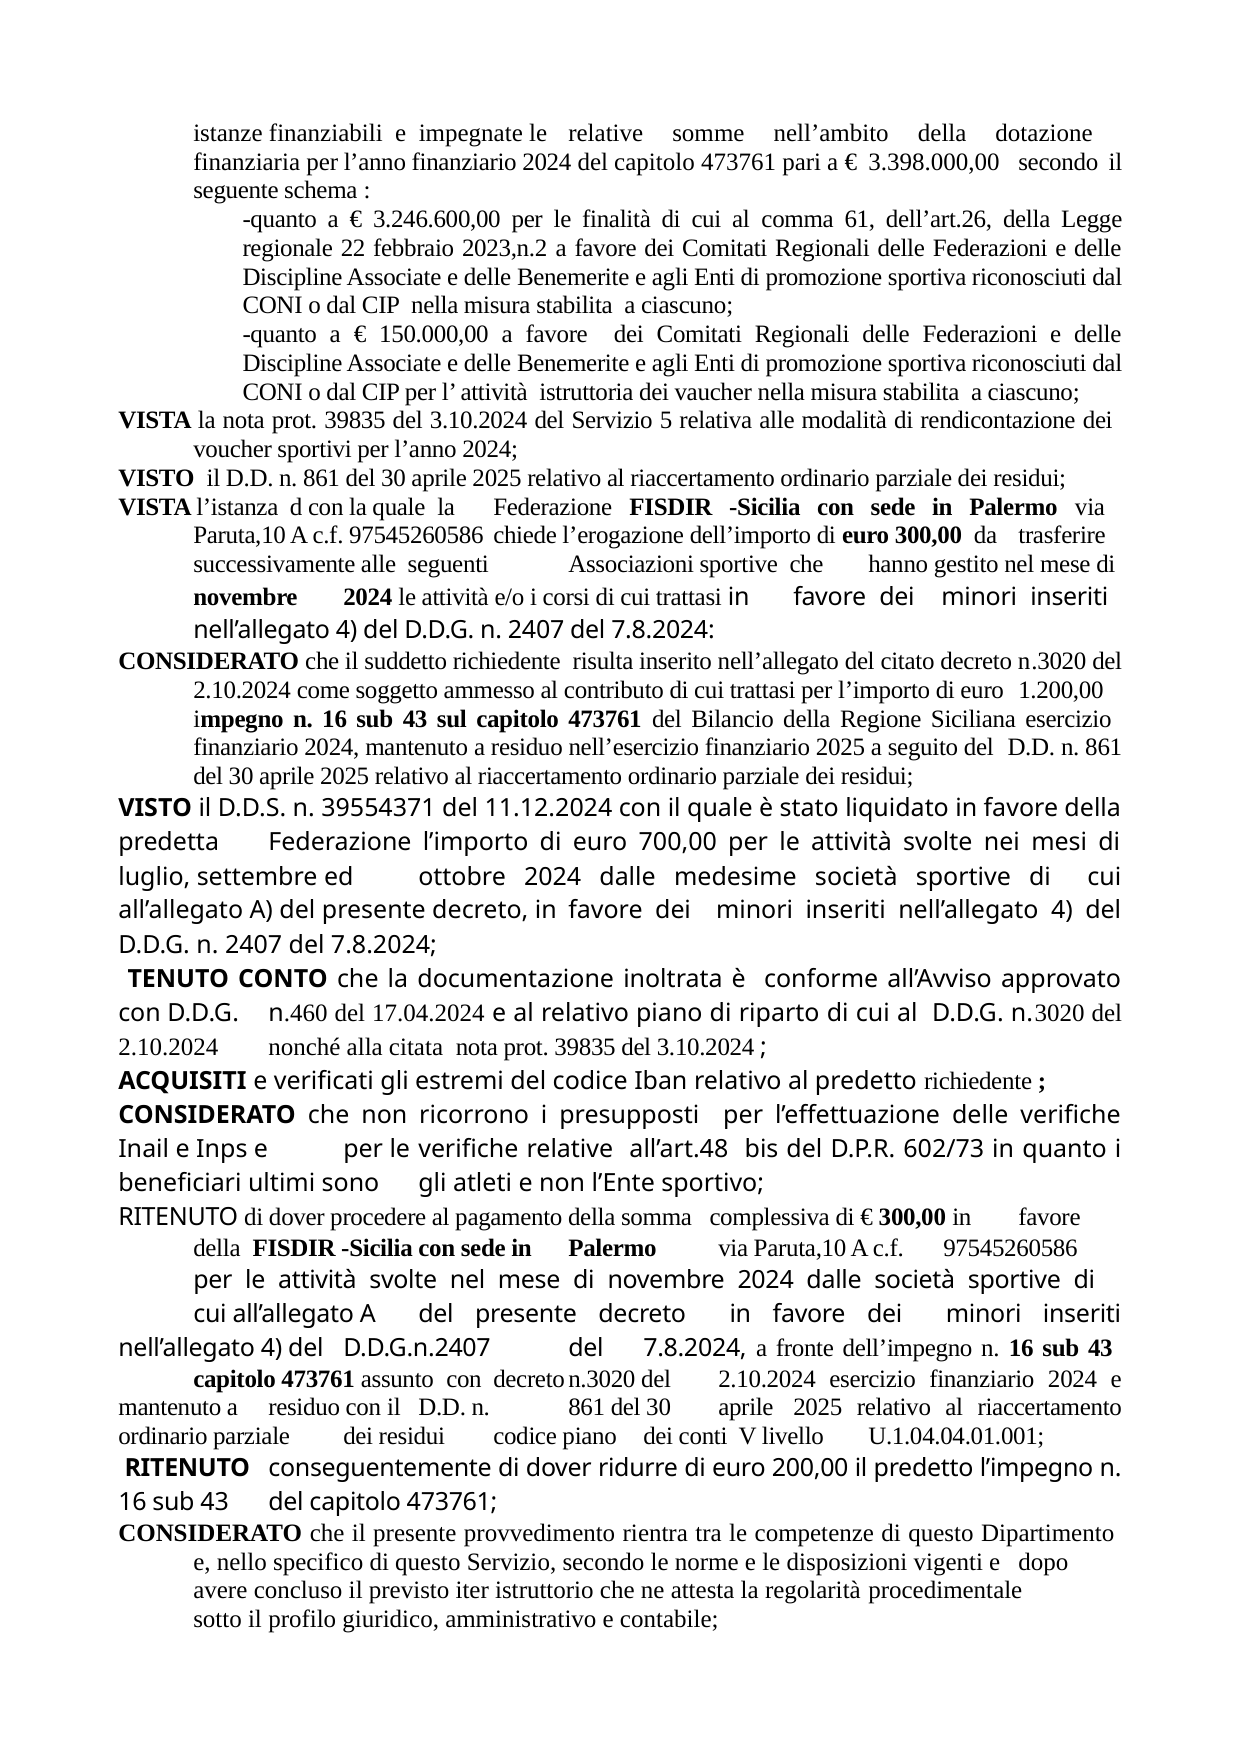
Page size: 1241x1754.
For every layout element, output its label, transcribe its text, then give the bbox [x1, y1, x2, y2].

text CONSIDERATO che non ricorrono i presupposti per l’effettuazione delle verifiche Inail e Inps e per le verifiche relative all’art.48 bis del D.P.R. 602/73 in quanto i beneficiari ultimi sono gli atleti e non l’Ente sportivo; [118, 1097, 1122, 1199]
text istanze finanziabili e impegnate le relative somme nell’ambito della dotazione finanziaria per l’anno finanziario 2024 del capitolo 473761 pari a € 3.398.000,00 secondo il seguente schema : [118, 118, 1122, 204]
text CONSIDERATO che il suddetto richiedente risulta inserito nell’allegato del citato decreto n.3020 del 2.10.2024 come soggetto ammesso al contributo di cui trattasi per l’importo di euro 1.200,00 impegno n. 16 sub 43 sul capitolo 473761 del Bilancio della Regione Siciliana esercizio finanziario 2024, mantenuto a residuo nell’esercizio finanziario 2025 a seguito del D.D. n. 861 del 30 aprile 2025 relativo al riaccertamento ordinario parziale dei residui; [118, 646, 1122, 790]
text CONSIDERATO che il presente provvedimento rientra tra le competenze di questo Dipartimento e, nello specifico di questo Servizio, secondo le norme e le disposizioni vigenti e dopo avere concluso il previsto iter istruttorio che ne attesta la regolarità procedimentale sotto il profilo giuridico, amministrativo e contabile; [118, 1518, 1122, 1633]
text ACQUISITI e verificati gli estremi del codice Iban relativo al predetto richiedente ; [118, 1062, 1122, 1097]
text VISTO il D.D.S. n. 39554371 del 11.12.2024 con il quale è stato liquidato in favore della predetta Federazione l’importo di euro 700,00 per le attività svolte nei mesi di luglio, settembre ed ottobre 2024 dalle medesime società sportive di cui all’allegato A) del presente decreto, in favore dei minori inseriti nell’allegato 4) del D.D.G. n. 2407 del 7.8.2024; [118, 790, 1122, 960]
text VISTA la nota prot. 39835 del 3.10.2024 del Servizio 5 relativa alle modalità di rendicontazione dei voucher sportivi per l’anno 2024; [118, 406, 1122, 463]
text -quanto a € 150.000,00 a favore dei Comitati Regionali delle Federazioni e delle Discipline Associate e delle Benemerite e agli Enti di promozione sportiva riconosciuti dal CONI o dal CIP per l’ attività istruttoria dei vaucher nella misura stabilita a ciascuno; [207, 319, 1122, 406]
text TENUTO CONTO che la documentazione inoltrata è conforme all’Avviso approvato con D.D.G. n.460 del 17.04.2024 e al relativo piano di riparto di cui al D.D.G. n.3020 del 2.10.2024 nonché alla citata nota prot. 39835 del 3.10.2024 ; [118, 960, 1122, 1062]
text VISTA l’istanza d con la quale la Federazione FISDIR -Sicilia con sede in Palermo via Paruta,10 A c.f. 97545260586 chiede l’erogazione dell’importo di euro 300,00 da trasferire successivamente alle seguenti Associazioni sportive che hanno gestito nel mese di novembre 2024 le attività e/o i corsi di cui trattasi in favore dei minori inseriti nell’allegato 4) del D.D.G. n. 2407 del 7.8.2024: [118, 492, 1122, 646]
text RITENUTO conseguentemente di dover ridurre di euro 200,00 il predetto l’impegno n. 16 sub 43 del capitolo 473761; [118, 1450, 1122, 1518]
list -quanto a € 3.246.600,00 per le finalità di cui al comma 61, dell’art.26, della Legge regionale 22 febbraio 2023,n.2 a favore dei Comitati Regionali delle Federazioni e delle Discipline Associate e delle Benemerite e agli Enti di promozione sportiva riconosciuti dal CONI o dal CIP nella misura stabilita a ciascuno; [207, 204, 1122, 319]
text RITENUTO di dover procedere al pagamento della somma complessiva di € 300,00 in favore della FISDIR -Sicilia con sede in Palermo via Paruta,10 A c.f. 97545260586 per le attività svolte nel mese di novembre 2024 dalle società sportive di cui all’allegato A del presente decreto in favore dei minori inseriti nell’allegato 4) del D.D.G.n.2407 del 7.8.2024, a fronte dell’impegno n. 16 sub 43 capitolo 473761 assunto con decreto n.3020 del 2.10.2024 esercizio finanziario 2024 e mantenuto a residuo con il D.D. n. 861 del 30 aprile 2025 relativo al riaccertamento ordinario parziale dei residui codice piano dei conti V livello U.1.04.04.01.001; [118, 1199, 1122, 1450]
text VISTO il D.D. n. 861 del 30 aprile 2025 relativo al riaccertamento ordinario parziale dei residui; [118, 463, 1122, 492]
